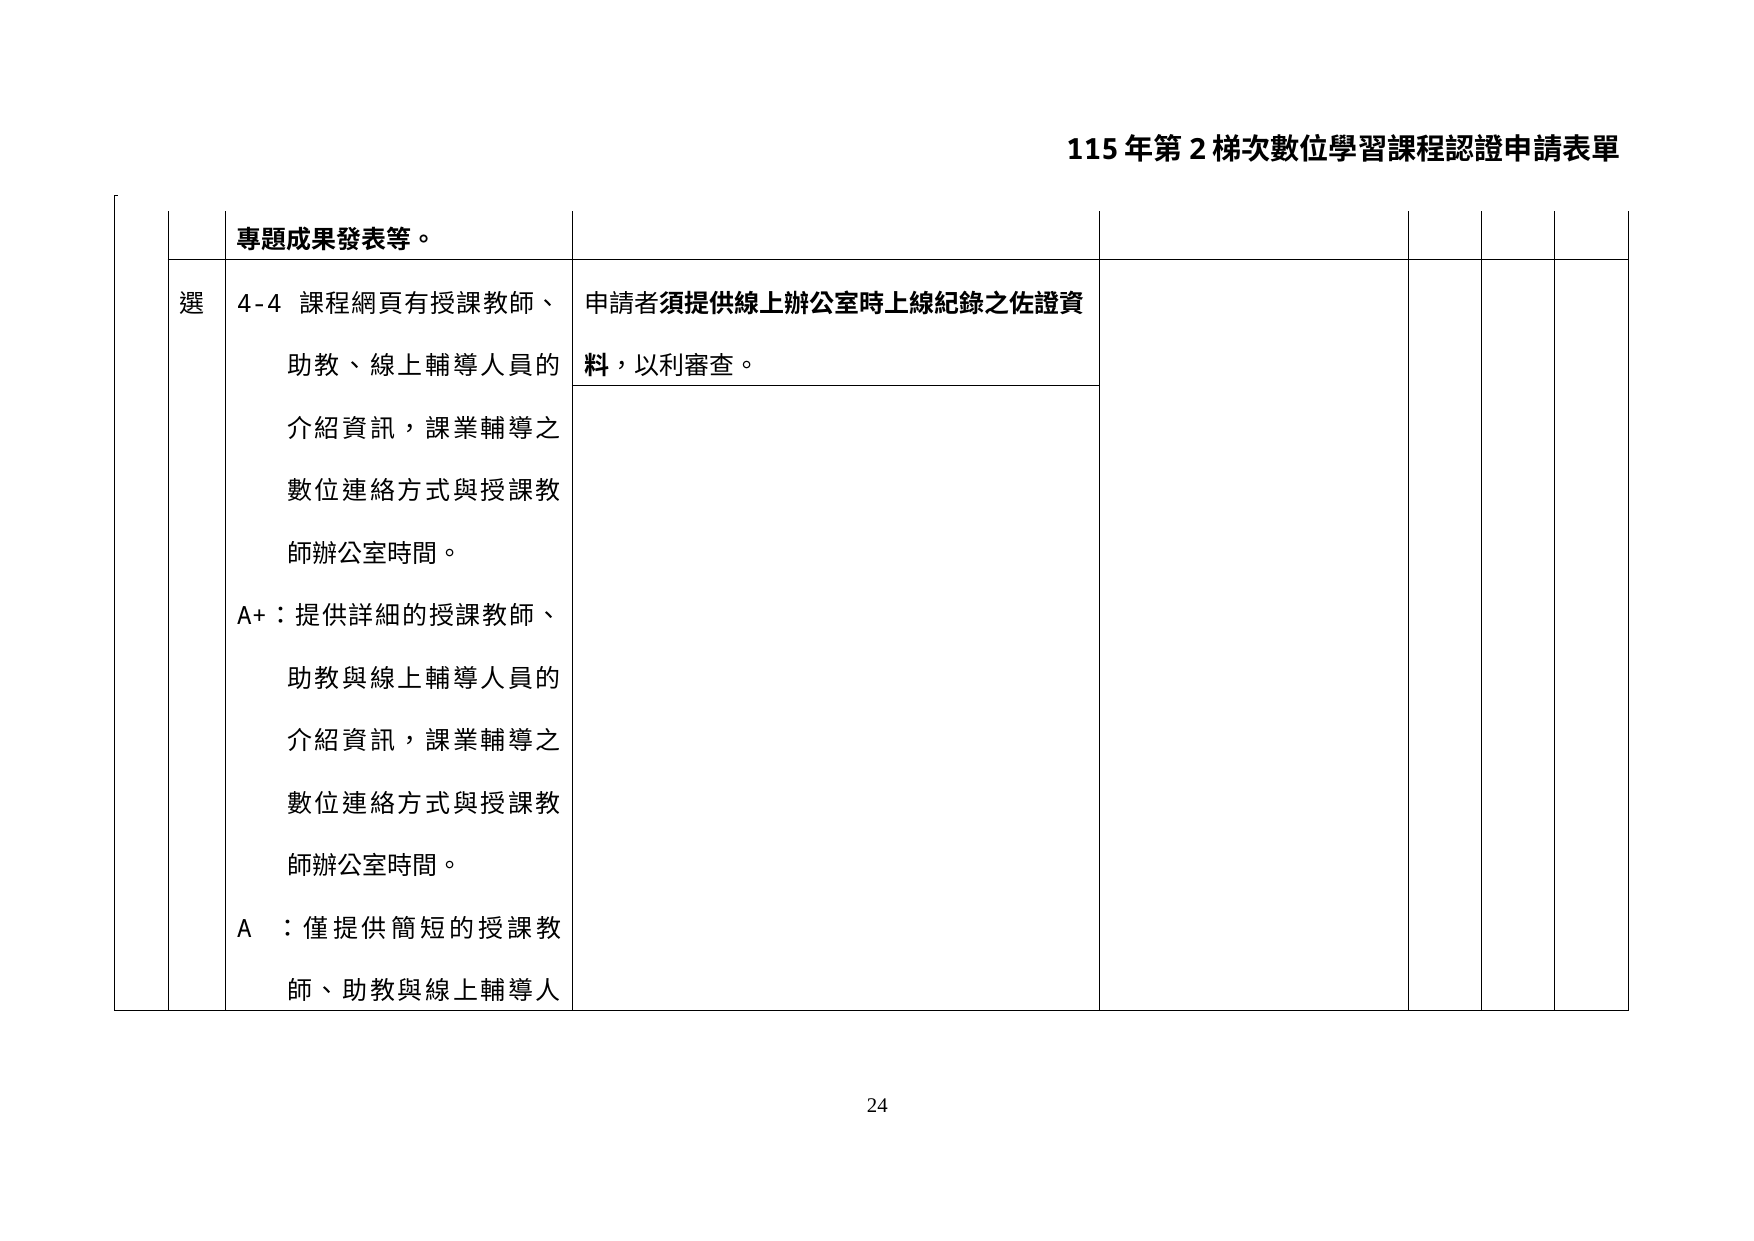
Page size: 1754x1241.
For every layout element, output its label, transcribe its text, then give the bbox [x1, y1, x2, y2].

table_cell [1555, 211, 1628, 258]
table_cell [1409, 211, 1481, 258]
table_cell [1100, 260, 1408, 1009]
table_cell [1555, 260, 1628, 1009]
table_cell 4-4 課程網頁有授課教師、助教、線上輔導人員的介紹資訊，課業輔導之數位連絡方式與授課教師辦公室時間。 A+：提供詳細的授課教師、助教與線上輔導人員的介紹資訊，課業輔導之數位連絡方式與授課教師辦公室時間。 A ：僅提供簡短的授課教師、助教與線上輔導人 [226, 260, 572, 1009]
table_cell [573, 211, 1099, 258]
table_cell [169, 211, 225, 258]
table_cell [573, 386, 1099, 1009]
table_cell 專題成果發表等。 [226, 211, 572, 258]
table_cell [1482, 260, 1554, 1009]
table_cell 選 [169, 260, 225, 1009]
table_cell [1482, 211, 1554, 258]
table_cell [1409, 260, 1481, 1009]
table_cell 申請者須提供線上辦公室時上線紀錄之佐證資料，以利審查。 [573, 260, 1099, 384]
table_cell [115, 196, 168, 1009]
table_cell [1100, 211, 1408, 258]
